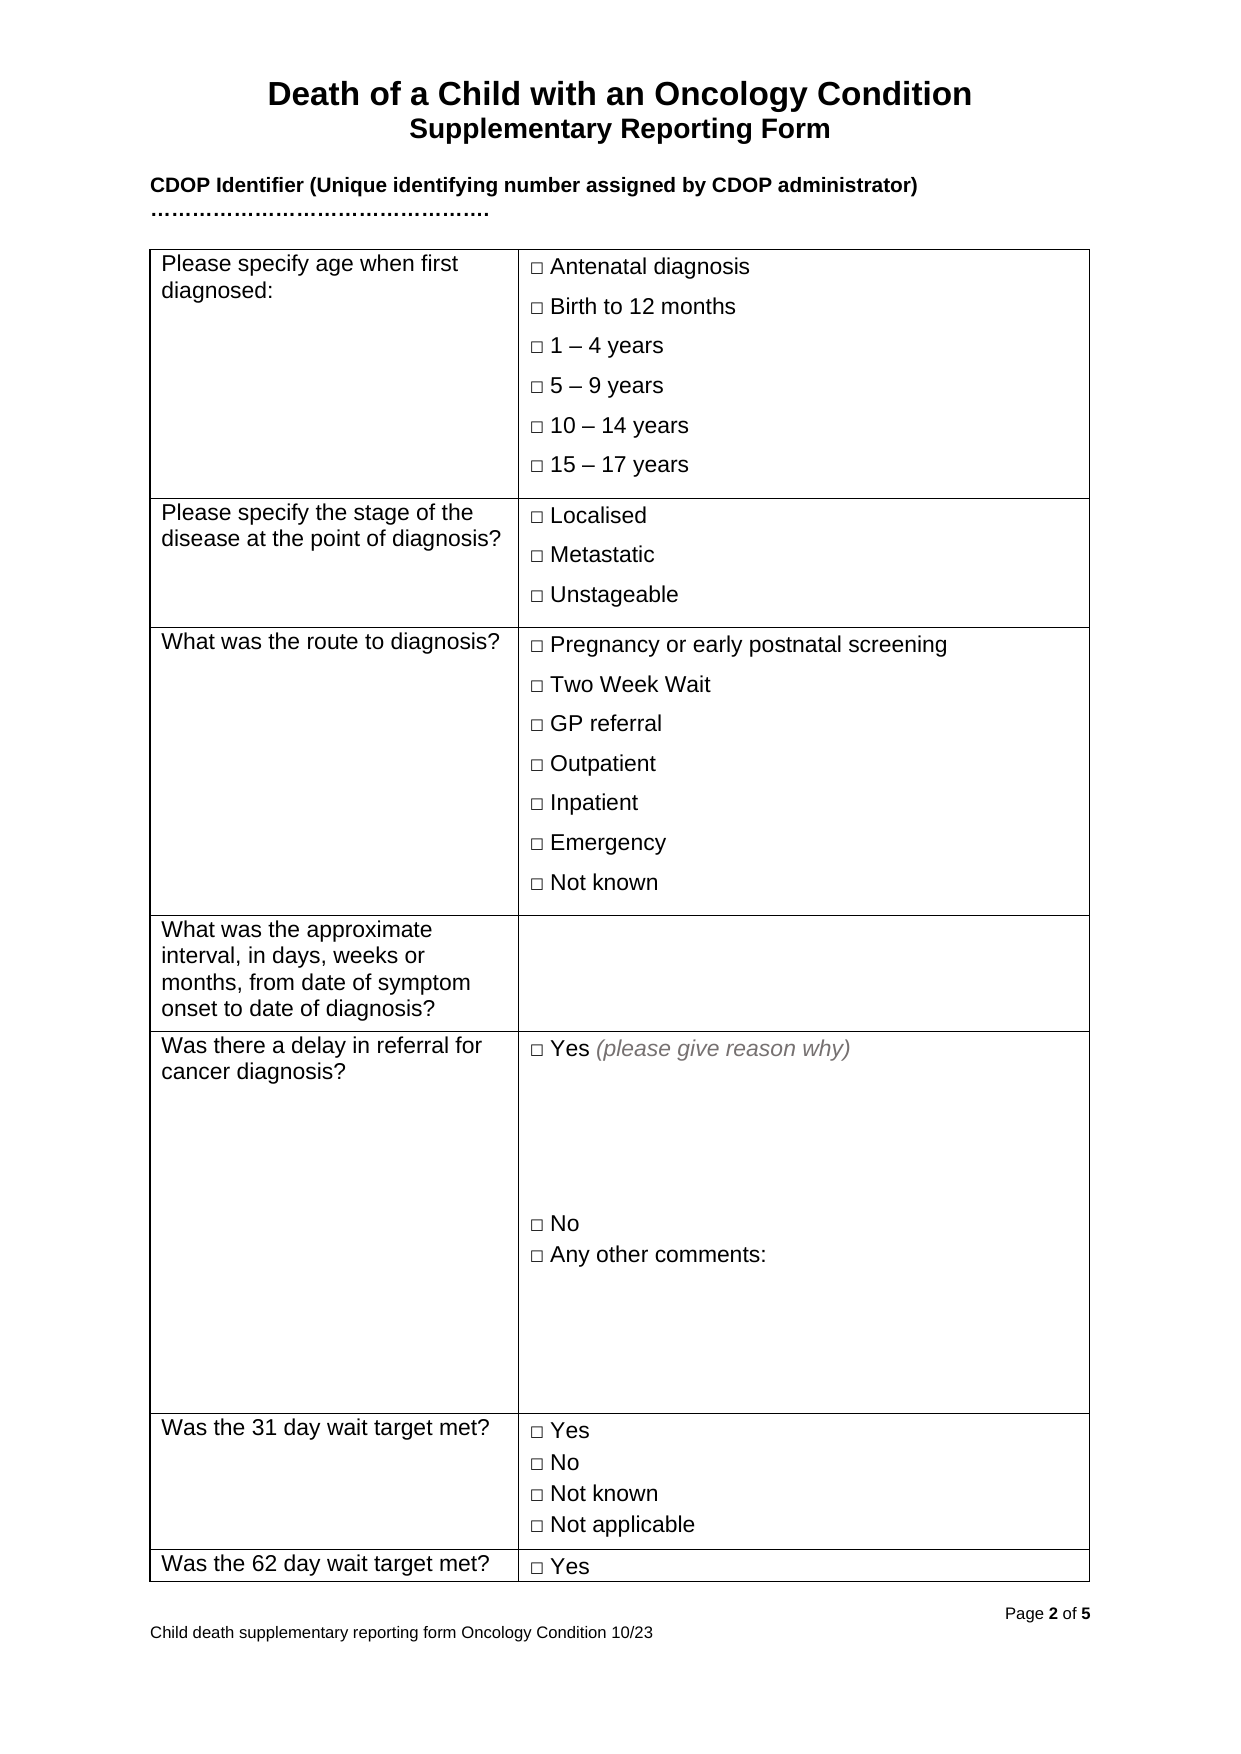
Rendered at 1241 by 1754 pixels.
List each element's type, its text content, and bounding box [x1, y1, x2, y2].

table_cell What was the approximate interval, in days, weeks or months, from date of symptom onset to date of diagnosis? [151, 916, 518, 1031]
table_cell ☐ Yes [519, 1550, 1089, 1581]
table_cell Was there a delay in referral for cancer diagnosis? [151, 1032, 518, 1413]
table_cell Was the 31 day wait target met? [151, 1414, 518, 1549]
table_cell ☐ Antenatal diagnosis ☐ Birth to 12 months ☐ 1 – 4 years ☐ 5 – 9 years ☐ 10 – 14 years ☐ 15 – 17 years [519, 250, 1089, 497]
table_cell [519, 916, 1089, 1031]
table_cell Was the 62 day wait target met? [151, 1550, 518, 1581]
table_cell Please specify the stage of the disease at the point of diagnosis? [151, 499, 518, 627]
table_cell ☐ Yes ☐ No ☐ Not known ☐ Not applicable [519, 1414, 1089, 1549]
table_cell ☐ Pregnancy or early postnatal screening ☐ Two Week Wait ☐ GP referral ☐ Outpatient ☐ Inpatient ☐ Emergency ☐ Not known [519, 628, 1089, 915]
table_cell Please specify age when first diagnosed: [151, 250, 518, 497]
table_cell ☐ Localised ☐ Metastatic ☐ Unstageable [519, 499, 1089, 627]
table_cell ☐ Yes (please give reason why) ☐ No ☐ Any other comments: [519, 1032, 1089, 1413]
table_cell What was the route to diagnosis? [151, 628, 518, 915]
